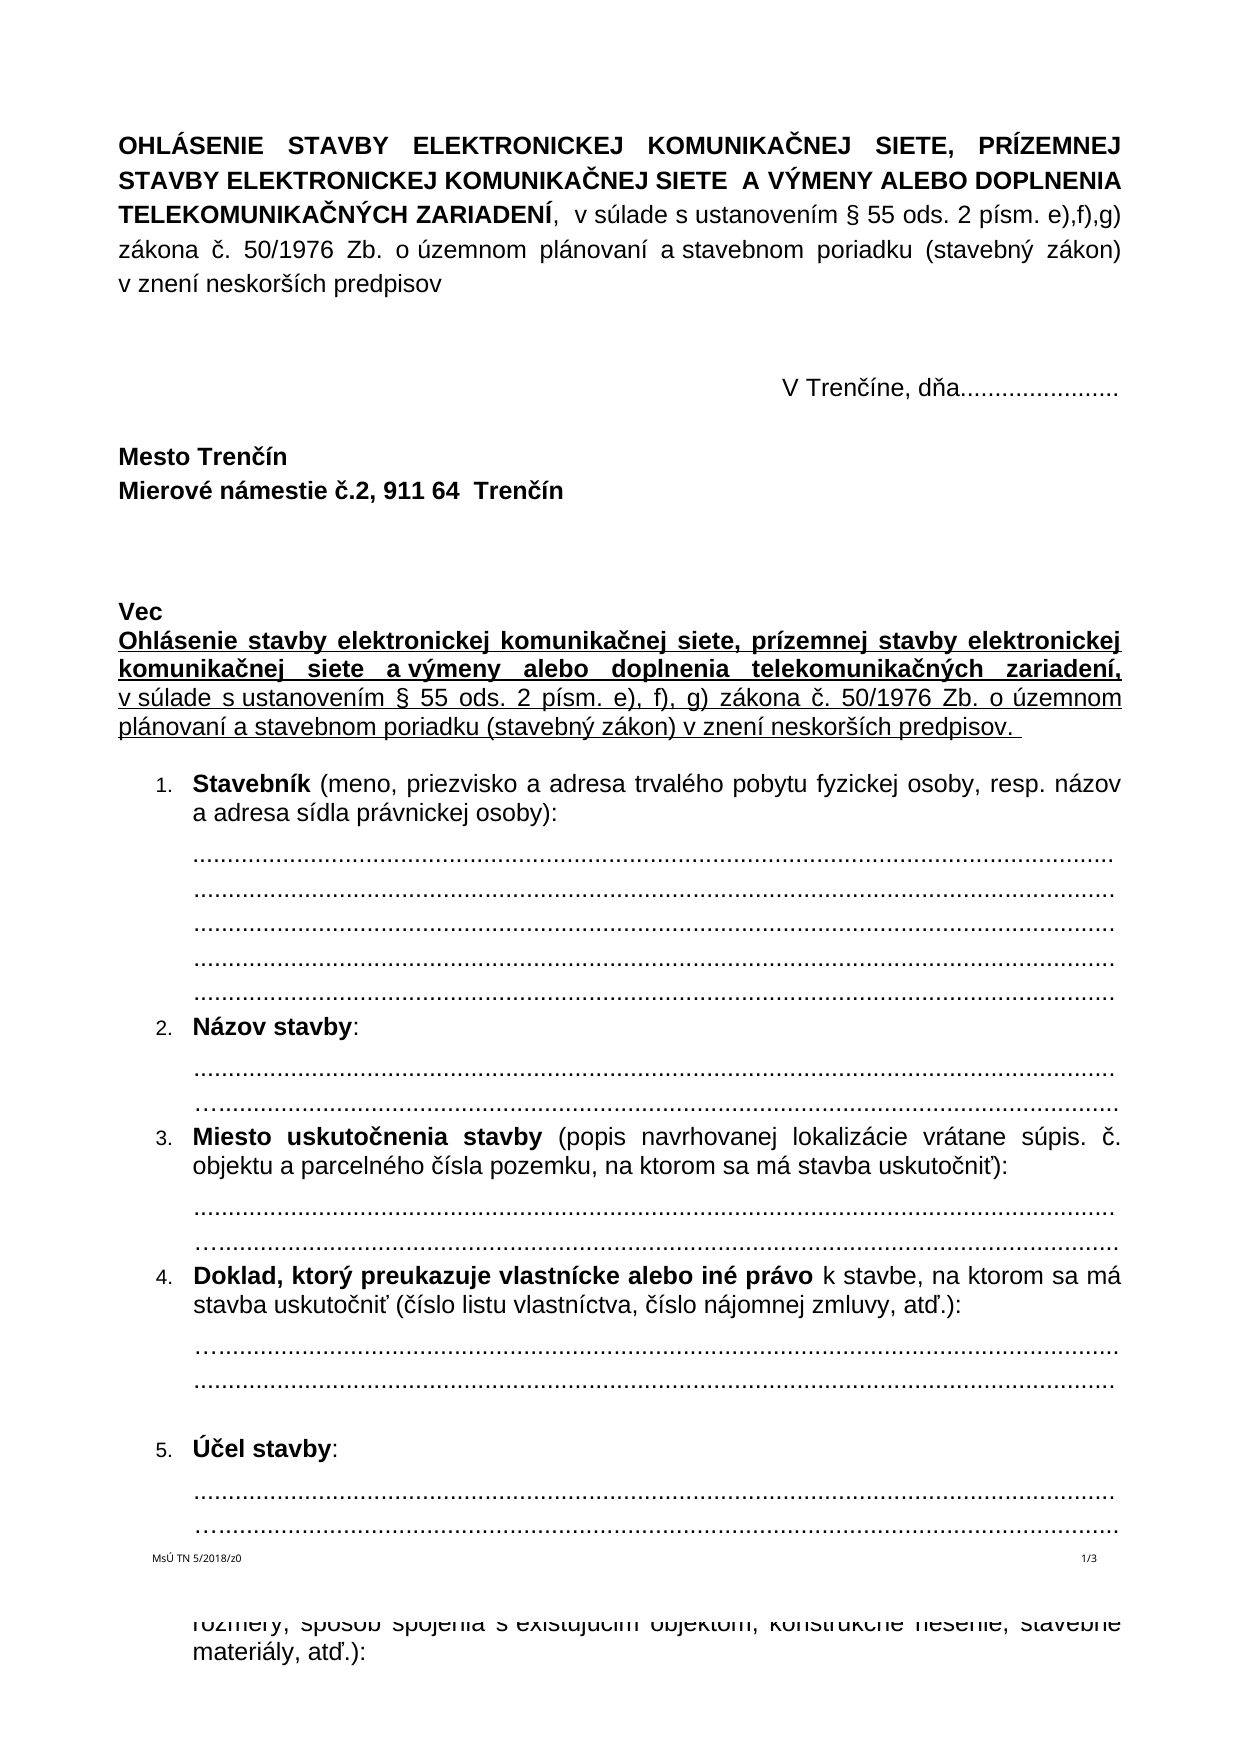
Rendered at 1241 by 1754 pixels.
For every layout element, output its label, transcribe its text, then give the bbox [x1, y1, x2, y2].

text ….................................................................................................................................. [193, 1510, 1122, 1539]
list Názov stavby: [155, 1012, 1122, 1041]
text OHLÁSENIE STAVBY ELEKTRONICKEJ KOMUNIKAČNEJ SIETE, PRÍZEMNEJ STAVBY ELEKTRONICKEJ KOMUNIKAČNEJ SIETE A VÝMENY ALEBO DOPLNENIA TELEKOMUNIKAČNÝCH ZARIADENÍ, v súlade s ustanovením § 55 ods. 2 písm. e),f),g) zákona č. 50/1976 Zb. o územnom plánovaní a stavebnom poriadku (stavebný zákon) v znení neskorších predpisov [118, 131, 1122, 298]
text Ohlásenie stavby elektronickej komunikačnej siete, prízemnej stavby elektronickej [118, 626, 1122, 651]
list Miesto uskutočnenia stavby (popis navrhovanej lokalizácie vrátane súpis. č. objektu a parcelného čísla pozemku, na ktorom sa má stavba uskutočniť): [155, 1122, 1122, 1179]
list Stavebník (meno, priezvisko a adresa trvalého pobytu fyzickej osoby, resp. názov a adresa sídla právnickej osoby): [155, 769, 1122, 827]
list Účel stavby: [155, 1434, 1122, 1463]
text V Trenčíne, dňa....................... [118, 373, 1122, 401]
text Mierové námestie č.2, 911 64 Trenčín [118, 476, 1122, 505]
text ….................................................................................................................................. [137, 1544, 1124, 1622]
text ..................................................................................................................................... [193, 1053, 1122, 1082]
text ..................................................................................................................................... [193, 1192, 1122, 1221]
text ..................................................................................................................................... [156, 839, 1122, 868]
list Jednoduchý technický popis uskutočnenia stavby (pôdorysné a výškové rozmery, spôsob spojenia s existujúcim objektom, konštrukčné riešenie, stavebné materiály, atď.): [155, 1622, 1122, 1665]
text ….................................................................................................................................. [193, 1087, 1122, 1116]
list Doklad, ktorý preukazuje vlastnícke alebo iné právo k stavbe, na ktorom sa má stavba uskutočniť (číslo listu vlastníctva, číslo nájomnej zmluvy, atď.): [156, 1261, 1122, 1318]
text .......................................................................................................................................................................................................................................................................... [193, 874, 1122, 937]
text plánovaní a stavebnom poriadku (stavebný zákon) v znení neskorších predpisov. [118, 709, 1122, 741]
text Mesto Trenčín [118, 442, 1122, 470]
text …....................................................................................................................................................................................................................................................................... [193, 1331, 1122, 1394]
text ….................................................................................................................................. [193, 1226, 1122, 1255]
text .......................................................................................................................................................................................................................................................................... [193, 943, 1122, 1006]
text komunikačnej siete a výmeny alebo doplnenia telekomunikačných zariadení, [118, 652, 1122, 679]
text ..................................................................................................................................... [193, 1476, 1122, 1504]
text v súlade s ustanovením § 55 ods. 2 písm. e), f), g) zákona č. 50/1976 Zb. o územnom [118, 681, 1122, 708]
text Vec [118, 597, 1122, 626]
text MsÚ TN 5/2018/z0 1/3 [152, 1552, 1109, 1566]
